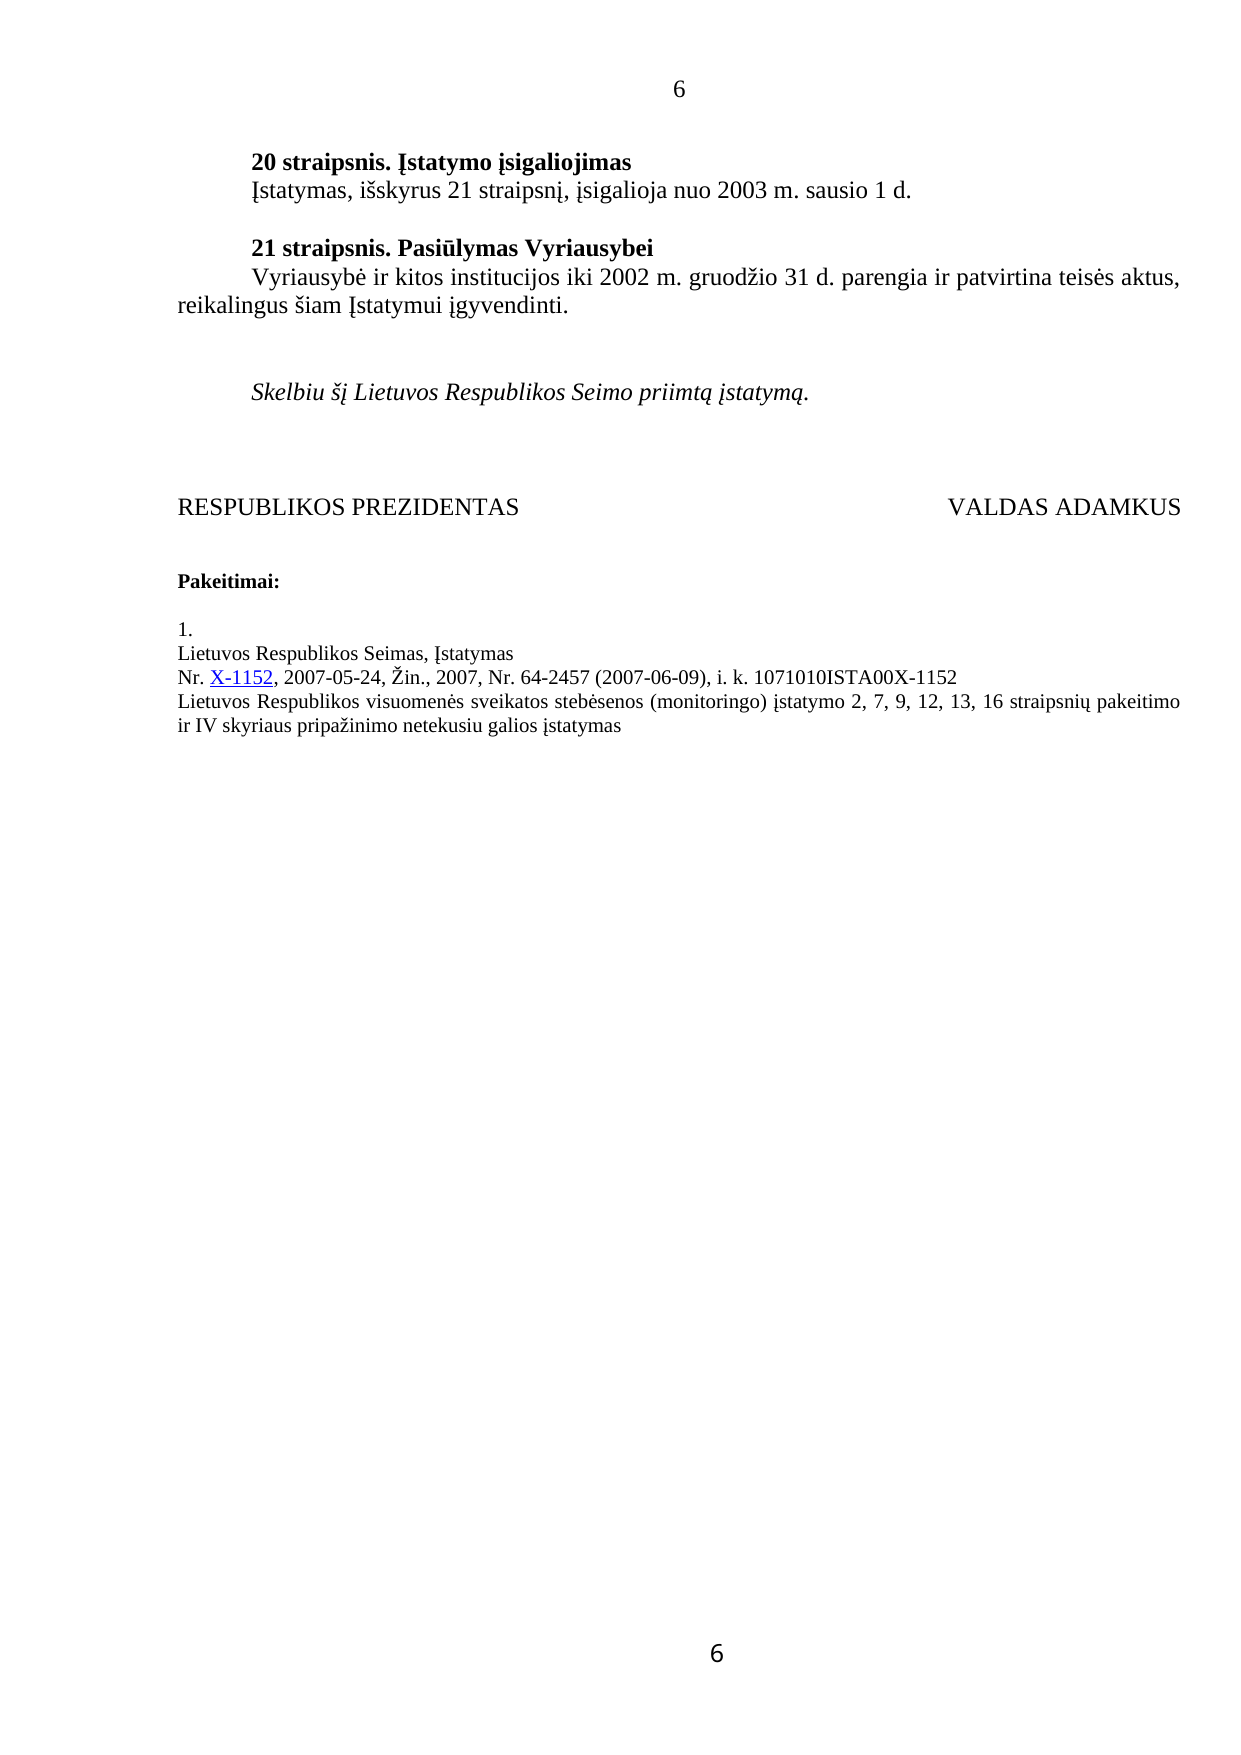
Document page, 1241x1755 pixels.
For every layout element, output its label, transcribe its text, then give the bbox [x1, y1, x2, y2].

text 21 straipsnis. Pasiūlymas Vyriausybei [177, 233, 1181, 262]
text Skelbiu šį Lietuvos Respublikos Seimo priimtą įstatymą. [177, 377, 1181, 406]
text Pakeitimai: [177, 569, 1181, 593]
text Įstatymas, išskyrus 21 straipsnį, įsigalioja nuo 2003 m. sausio 1 d. [177, 176, 1181, 204]
text 1. [177, 617, 1181, 641]
text Lietuvos Respublikos Seimas, Įstatymas [177, 641, 1181, 665]
text Vyriausybė ir kitos institucijos iki 2002 m. gruodžio 31 d. parengia ir patvirtina teisės aktus, reikalingus šiam Įstatymui įgyvendinti. [177, 262, 1181, 319]
text Nr. X-1152, 2007-05-24, Žin., 2007, Nr. 64-2457 (2007-06-09), i. k. 1071010ISTA00X-1152 [177, 665, 1181, 689]
text RESPUBLIKOS PREZIDENTAS VALDAS ADAMKUS [177, 492, 1181, 521]
text 20 straipsnis. Įstatymo įsigaliojimas [177, 147, 1181, 176]
text Lietuvos Respublikos visuomenės sveikatos stebėsenos (monitoringo) įstatymo 2, 7, 9, 12, 13, 16 straipsnių pakeitimo ir IV skyriaus pripažinimo netekusiu galios įstatymas [177, 689, 1181, 737]
